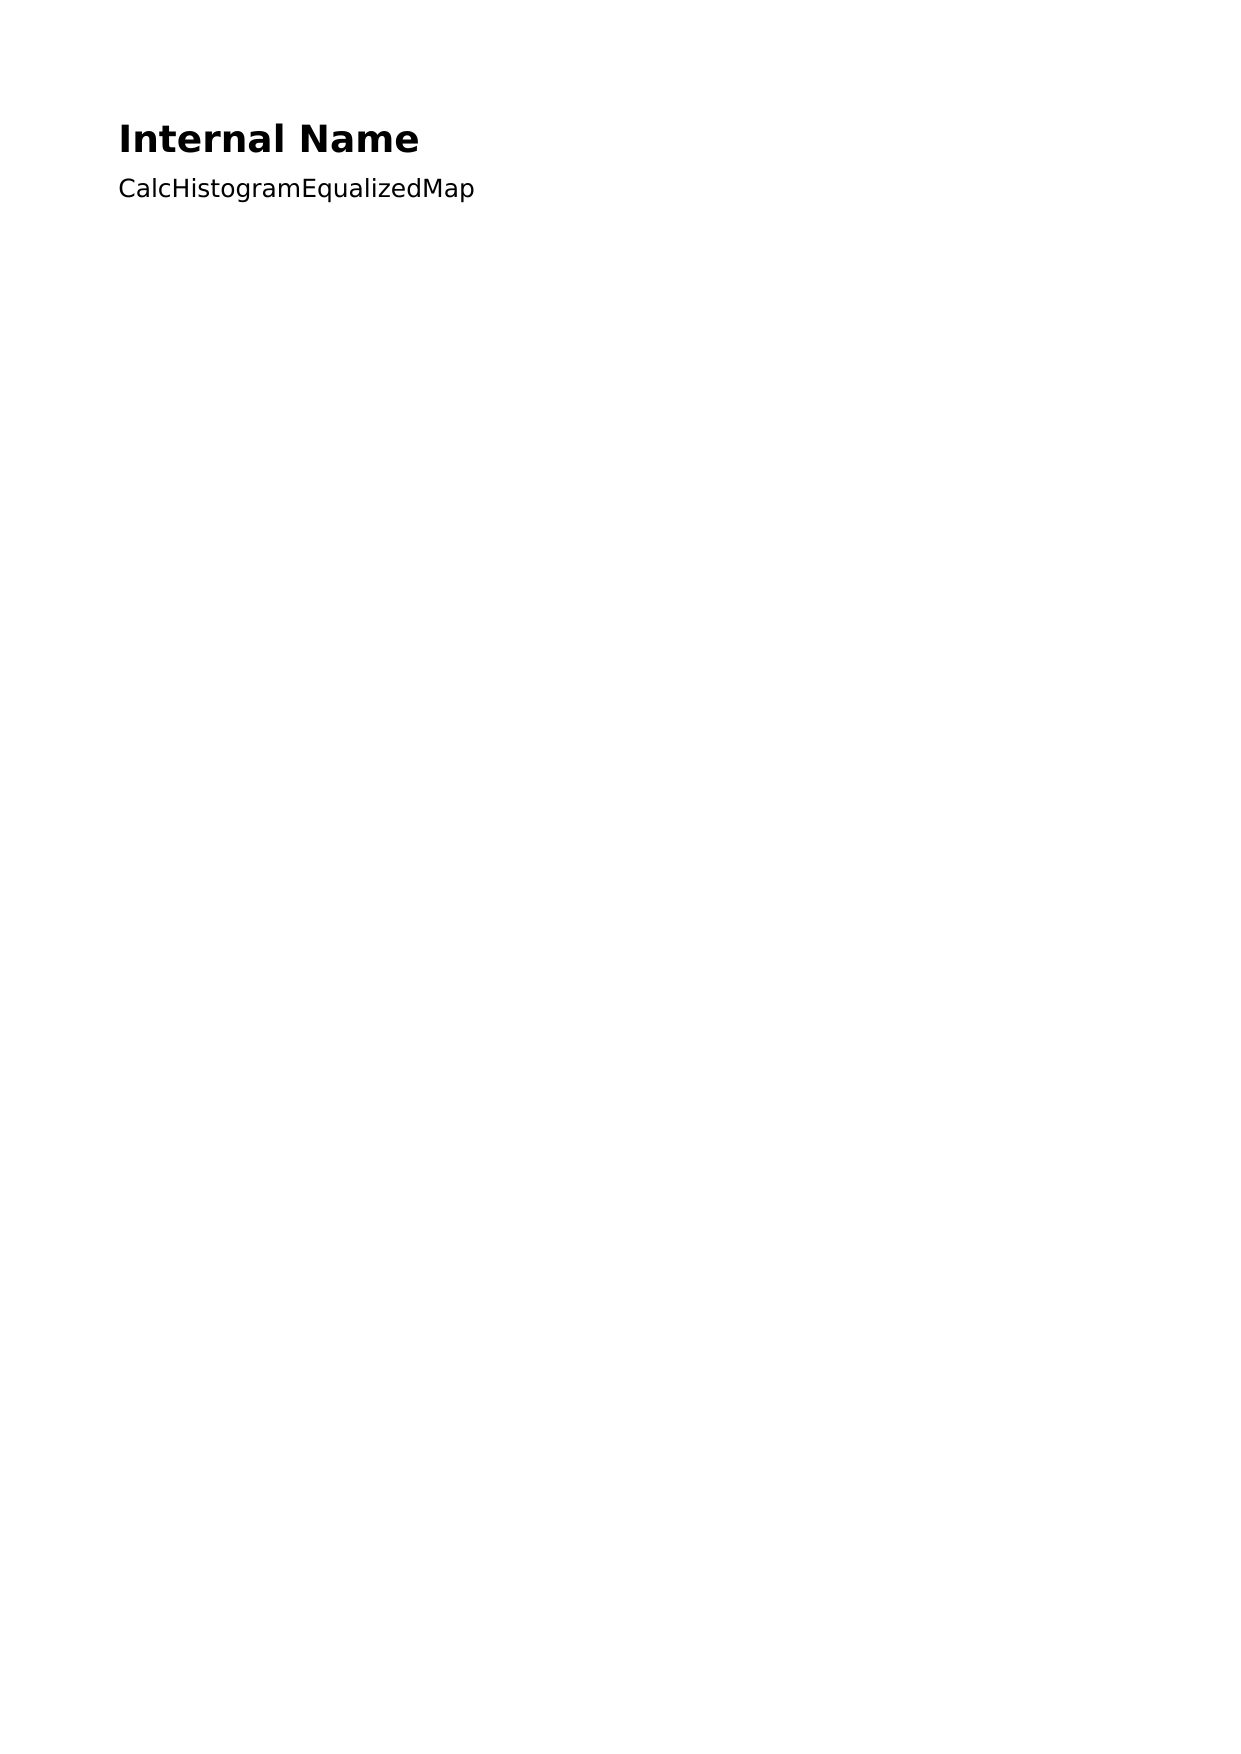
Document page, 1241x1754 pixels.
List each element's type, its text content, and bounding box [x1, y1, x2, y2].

text CalcHistogramEqualizedMap [118, 174, 1122, 203]
subtitle Internal Name [118, 118, 1122, 162]
